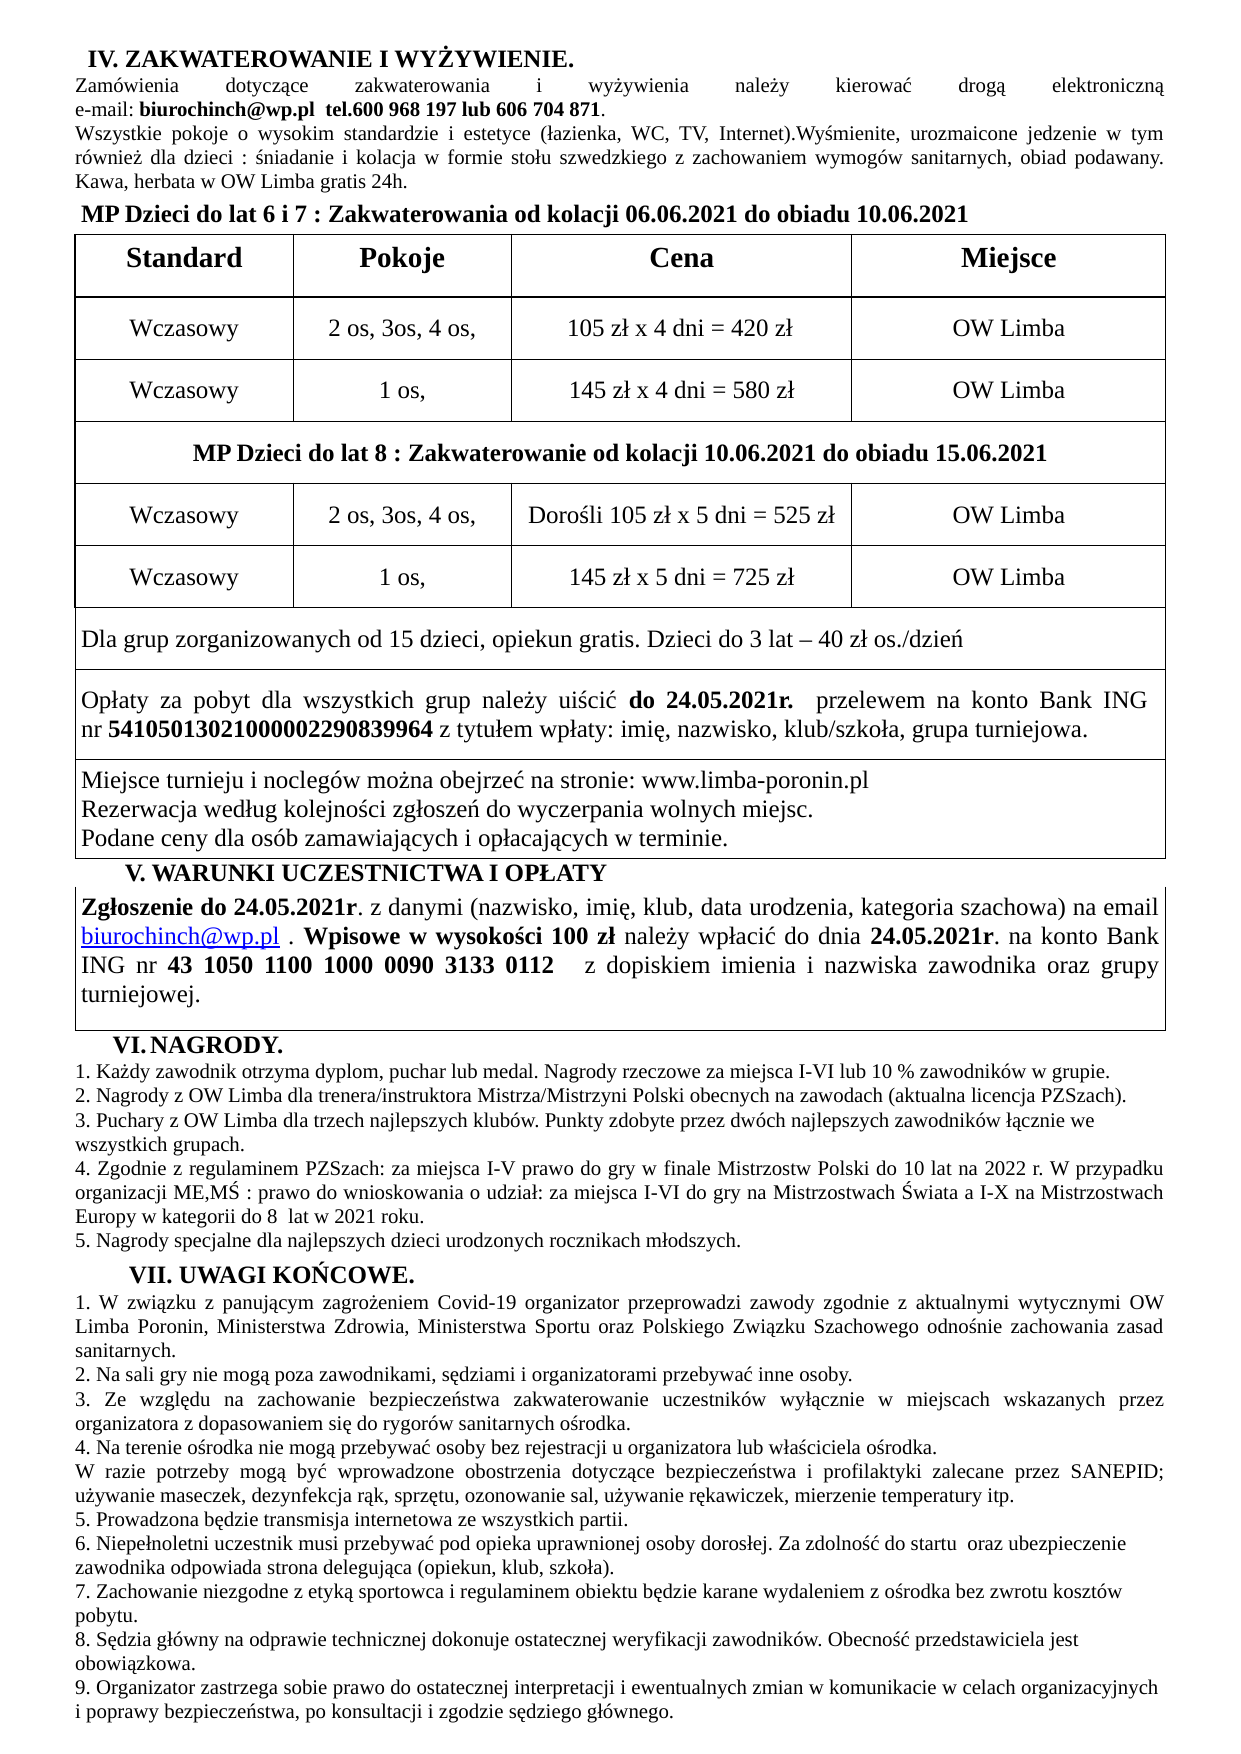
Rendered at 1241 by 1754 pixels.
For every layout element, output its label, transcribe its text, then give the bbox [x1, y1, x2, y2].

table_cell OW Limba [852, 546, 1165, 607]
table_cell Dla grup zorganizowanych od 15 dzieci, opiekun gratis. Dzieci do 3 lat – 40 zł os./dzień [76, 608, 1165, 669]
text VII. UWAGI KOŃCOWE. [75, 1252, 1165, 1290]
table_cell Opłaty za pobyt dla wszystkich grup należy uiścić do 24.05.2021r. przelewem na konto Bank ING nr 54105013021000002290839964 z tytułem wpłaty: imię, nazwisko, klub/szkoła, grupa turniejowa. [76, 670, 1165, 759]
table_cell OW Limba [852, 484, 1165, 545]
table_cell MP Dzieci do lat 8 : Zakwaterowanie od kolacji 10.06.2021 do obiadu 15.06.2021 [76, 422, 1165, 483]
table_cell Wczasowy [76, 360, 293, 421]
text 5. Nagrody specjalne dla najlepszych dzieci urodzonych rocznikach młodszych. [75, 1228, 1165, 1252]
table_cell Wczasowy [76, 546, 293, 607]
table_cell Wczasowy [76, 298, 293, 358]
text 1. W związku z panującym zagrożeniem Covid-19 organizator przeprowadzi zawody zgodnie z aktualnymi wytycznymi OW Limba Poronin, Ministerstwa Zdrowia, Ministerstwa Sportu oraz Polskiego Związku Szachowego odnośnie zachowania zasad sanitarnych. [75, 1290, 1165, 1362]
table_cell 1 os, [294, 546, 511, 607]
text 9. Organizator zastrzega sobie prawo do ostatecznej interpretacji i ewentualnych zmian w komunikacie w celach organizacyjnych i poprawy bezpieczeństwa, po konsultacji i zgodzie sędziego głównego. [75, 1675, 1165, 1723]
text V. WARUNKI UCZESTNICTWA I OPŁATY [75, 859, 1165, 887]
table_cell 145 zł x 5 dni = 725 zł [512, 546, 851, 607]
text 5. Prowadzona będzie transmisja internetowa ze wszystkich partii. [75, 1507, 1165, 1531]
table_cell 2 os, 3os, 4 os, [294, 484, 511, 545]
table_cell 1 os, [294, 360, 511, 421]
table_cell Wczasowy [76, 484, 293, 545]
text 2. Na sali gry nie mogą poza zawodnikami, sędziami i organizatorami przebywać inne osoby. [75, 1362, 1165, 1386]
text 4. Na terenie ośrodka nie mogą przebywać osoby bez rejestracji u organizatora lub właściciela ośrodka. [75, 1434, 1165, 1459]
table_cell Dorośli 105 zł x 5 dni = 525 zł [512, 484, 851, 545]
table_cell Miejsce [852, 235, 1165, 296]
table_cell 145 zł x 4 dni = 580 zł [512, 360, 851, 421]
table_header MP Dzieci do lat 6 i 7 : Zakwaterowania od kolacji 06.06.2021 do obiadu 10.06.2021 [75, 194, 1165, 234]
table_cell Cena [512, 235, 851, 296]
table_cell 105 zł x 4 dni = 420 zł [512, 298, 851, 358]
table_cell OW Limba [852, 360, 1165, 421]
list NAGRODY. [112, 1031, 1165, 1059]
table_header Zgłoszenie do 24.05.2021r. z danymi (nazwisko, imię, klub, data urodzenia, kategoria szachowa) na email biurochinch@wp.pl . Wpisowe w wysokości 100 zł należy wpłacić do dnia 24.05.2021r. na konto Bank ING nr 43 1050 1100 1000 0090 3133 0112 z dopiskiem imienia i nazwiska zawodnika oraz grupy turniejowej. [76, 887, 1165, 1030]
table_cell Pokoje [294, 235, 511, 296]
text 4. Zgodnie z regulaminem PZSzach: za miejsca I-V prawo do gry w finale Mistrzostw Polski do 10 lat na 2022 r. W przypadku organizacji ME,MŚ : prawo do wnioskowania o udział: za miejsca I-VI do gry na Mistrzostwach Świata a I-X na Mistrzostwach Europy w kategorii do 8 lat w 2021 roku. [75, 1156, 1165, 1228]
table_cell Standard [76, 235, 293, 296]
table_cell OW Limba [852, 298, 1165, 358]
text Zamówienia dotyczące zakwaterowania i wyżywienia należy kierować drogą elektroniczną e-mail: biurochinch@wp.pl tel.600 968 197 lub 606 704 871. [75, 73, 1165, 121]
text 3. Ze względu na zachowanie bezpieczeństwa zakwaterowanie uczestników wyłącznie w miejscach wskazanych przez organizatora z dopasowaniem się do rygorów sanitarnych ośrodka. [75, 1386, 1165, 1434]
text Wszystkie pokoje o wysokim standardzie i estetyce (łazienka, WC, TV, Internet).Wyśmienite, urozmaicone jedzenie w tym również dla dzieci : śniadanie i kolacja w formie stołu szwedzkiego z zachowaniem wymogów sanitarnych, obiad podawany. Kawa, herbata w OW Limba gratis 24h. [75, 121, 1165, 193]
text IV. ZAKWATEROWANIE I WYŻYWIENIE. [75, 44, 1165, 73]
text 3. Puchary z OW Limba dla trzech najlepszych klubów. Punkty zdobyte przez dwóch najlepszych zawodników łącznie we wszystkich grupach. [75, 1107, 1165, 1156]
text W razie potrzeby mogą być wprowadzone obostrzenia dotyczące bezpieczeństwa i profilaktyki zalecane przez SANEPID; używanie maseczek, dezynfekcja rąk, sprzętu, ozonowanie sal, używanie rękawiczek, mierzenie temperatury itp. [75, 1459, 1165, 1507]
table_cell Miejsce turnieju i noclegów można obejrzeć na stronie: www.limba-poronin.pl Rezerwacja według kolejności zgłoszeń do wyczerpania wolnych miejsc. Podane ceny dla osób zamawiających i opłacających w terminie. [76, 760, 1165, 857]
text 1. Każdy zawodnik otrzyma dyplom, puchar lub medal. Nagrody rzeczowe za miejsca I-VI lub 10 % zawodników w grupie. 2. Nagrody z OW Limba dla trenera/instruktora Mistrza/Mistrzyni Polski obecnych na zawodach (aktualna licencja PZSzach). [75, 1059, 1165, 1107]
table_cell 2 os, 3os, 4 os, [294, 298, 511, 358]
text 6. Niepełnoletni uczestnik musi przebywać pod opieka uprawnionej osoby dorosłej. Za zdolność do startu oraz ubezpieczenie zawodnika odpowiada strona delegująca (opiekun, klub, szkoła). 7. Zachowanie niezgodne z etyką sportowca i regulaminem obiektu będzie karane wydaleniem z ośrodka bez zwrotu kosztów pobytu. 8. Sędzia główny na odprawie technicznej dokonuje ostatecznej weryfikacji zawodników. Obecność przedstawiciela jest obowiązkowa. [75, 1531, 1165, 1675]
